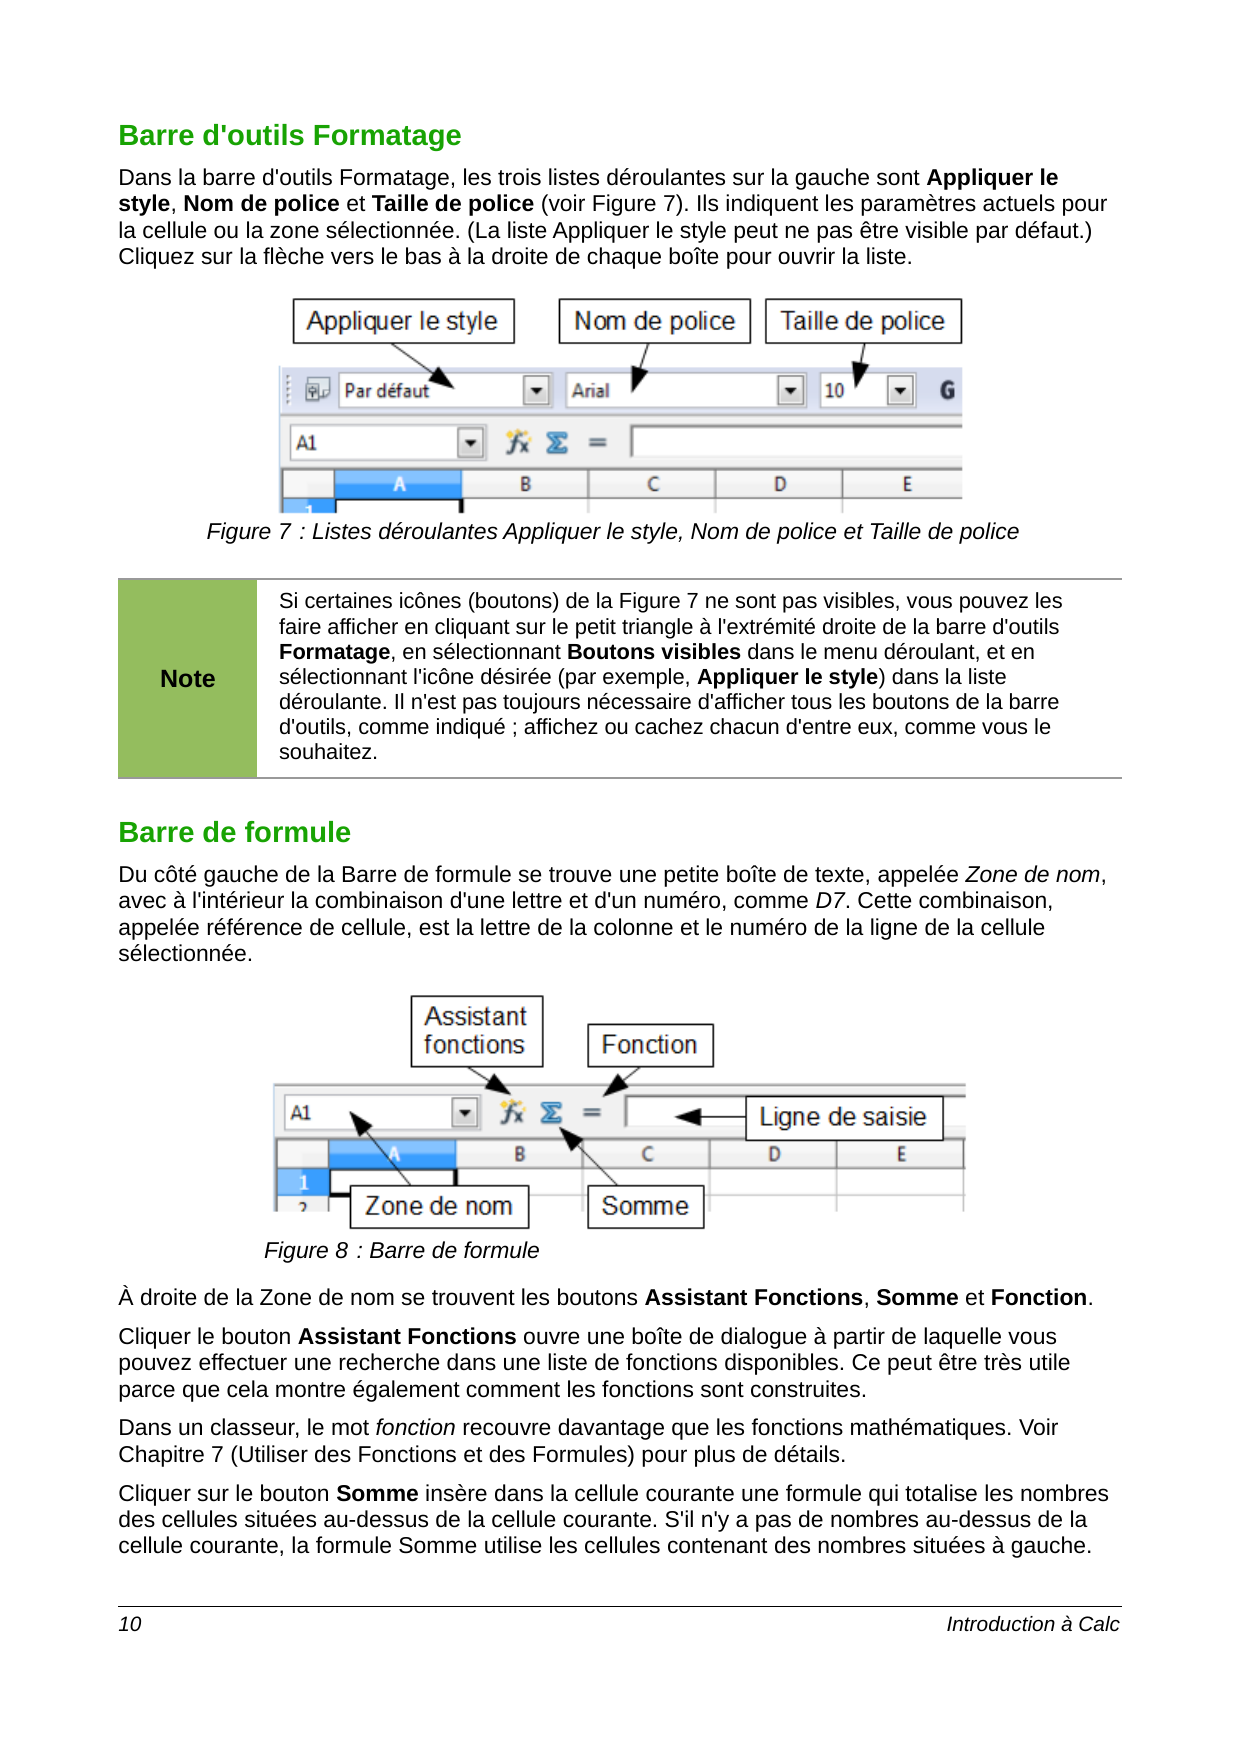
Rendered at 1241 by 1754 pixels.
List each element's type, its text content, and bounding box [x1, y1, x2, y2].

table_header Si certaines icônes (boutons) de la Figure 7 ne sont pas visibles, vous pouvez les faire afficher en cliquant sur le petit triangle à l'extrémité droite de la barre d'outils Formatage, en sélectionnant Boutons visibles dans le menu déroulant, et en sélectionnant l'icône désirée (par exemple, Appliquer le style) dans la liste déroulante. Il n'est pas toujours nécessaire d'afficher tous les boutons de la barre d'outils, comme indiqué ; affichez ou cachez chacun d'entre eux, comme vous le souhaitez. [258, 580, 1122, 777]
picture [265, 294, 975, 518]
text Figure 8 : Barre de formule [264, 1237, 976, 1263]
text À droite de la Zone de nom se trouvent les boutons Assistant Fonctions, Somme et Fonction. [118, 1284, 1122, 1310]
text Cliquer le bouton Assistant Fonctions ouvre une boîte de dialogue à partir de laquelle vous pouvez effectuer une recherche dans une liste de fonctions disponibles. Ce peut être très utile parce que cela montre également comment les fonctions sont construites. [118, 1323, 1122, 1402]
text Du côté gauche de la Barre de formule se trouve une petite boîte de texte, appelée Zone de nom, avec à l'intérieur la combinaison d'une lettre et d'un numéro, comme D7. Cette combinaison, appelée référence de cellule, est la lettre de la colonne et le numéro de la ligne de la cellule sélectionnée. [118, 861, 1122, 966]
subtitle Barre de formule [118, 815, 1122, 848]
table_header Note [118, 580, 257, 777]
picture [264, 991, 977, 1237]
text Figure 7 : Listes déroulantes Appliquer le style, Nom de police et Taille de police [206, 294, 1034, 544]
text Dans la barre d'outils Formatage, les trois listes déroulantes sur la gauche sont Appliquer le style, Nom de police et Taille de police (voir Figure 7). Ils indiquent les paramètres actuels pour la cellule ou la zone sélectionnée. (La liste Appliquer le style peut ne pas être visible par défaut.) Cliquez sur la flèche vers le bas à la droite de chaque boîte pour ouvrir la liste. [118, 164, 1122, 269]
subtitle Barre d'outils Formatage [118, 118, 1122, 152]
text Dans un classeur, le mot fonction recouvre davantage que les fonctions mathématiques. Voir Chapitre 7 (Utiliser des Fonctions et des Formules) pour plus de détails. [118, 1414, 1122, 1467]
text Cliquer sur le bouton Somme insère dans la cellule courante une formule qui totalise les nombres des cellules situées au-dessus de la cellule courante. S'il n'y a pas de nombres au-dessus de la cellule courante, la formule Somme utilise les cellules contenant des nombres situées à gauche. [118, 1479, 1122, 1559]
